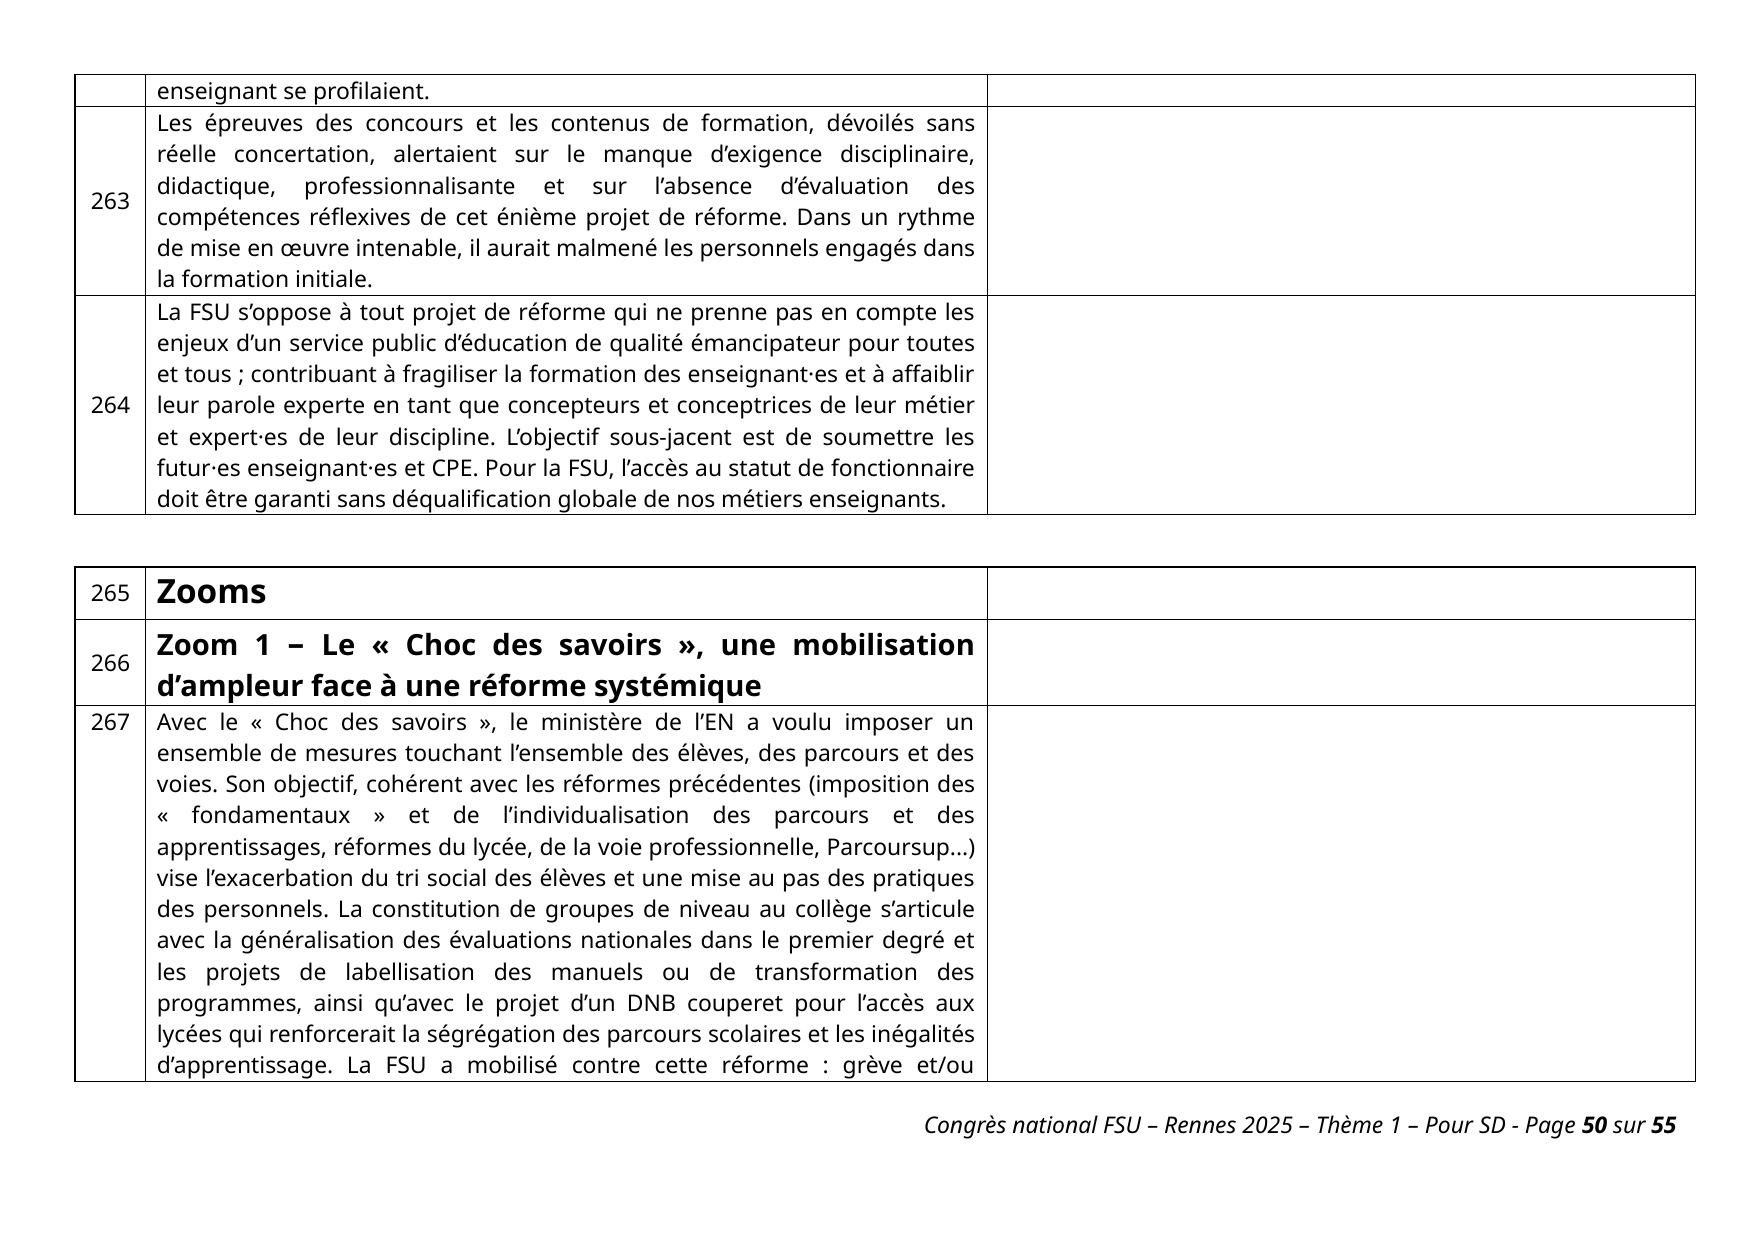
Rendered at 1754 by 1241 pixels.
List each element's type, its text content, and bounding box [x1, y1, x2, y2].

table_cell 266 [76, 620, 145, 705]
table_cell 267 [76, 706, 145, 1081]
table_cell Zoom 1 – Le « Choc des savoirs », une mobilisation d’ampleur face à une réforme systémique [146, 620, 987, 705]
table_cell [988, 296, 1695, 514]
table_cell [988, 568, 1695, 618]
table_cell 265 [76, 568, 145, 618]
table_cell [988, 75, 1695, 106]
table_cell Les épreuves des concours et les contenus de formation, dévoilés sans réelle concertation, alertaient sur le manque d’exigence disciplinaire, didactique, professionnalisante et sur l’absence d’évaluation des compétences réflexives de cet énième projet de réforme. Dans un rythme de mise en œuvre intenable, il aurait malmené les personnels engagés dans la formation initiale. [146, 107, 987, 294]
table_cell [76, 75, 145, 106]
table_cell La FSU s’oppose à tout projet de réforme qui ne prenne pas en compte les enjeux d’un service public d’éducation de qualité émancipateur pour toutes et tous ; contribuant à fragiliser la formation des enseignant·es et à affaiblir leur parole experte en tant que concepteurs et conceptrices de leur métier et expert·es de leur discipline. L’objectif sous-jacent est de soumettre les futur·es enseignant·es et CPE. Pour la FSU, l’accès au statut de fonctionnaire doit être garanti sans déqualification globale de nos métiers enseignants. [146, 296, 987, 514]
table_cell 264 [76, 296, 145, 514]
table_cell enseignant se profilaient. [146, 75, 987, 106]
table_cell [988, 620, 1695, 705]
table_cell [75, 515, 1696, 566]
table_cell 263 [76, 107, 145, 294]
table_cell Zooms [146, 568, 987, 618]
table_cell Avec le « Choc des savoirs », le ministère de l’EN a voulu imposer un ensemble de mesures touchant l’ensemble des élèves, des parcours et des voies. Son objectif, cohérent avec les réformes précédentes (imposition des « fondamentaux » et de l’individualisation des parcours et des apprentissages, réformes du lycée, de la voie professionnelle, Parcoursup...) vise l’exacerbation du tri social des élèves et une mise au pas des pratiques des personnels. La constitution de groupes de niveau au collège s’articule avec la généralisation des évaluations nationales dans le premier degré et les projets de labellisation des manuels ou de transformation des programmes, ainsi qu’avec le projet d’un DNB couperet pour l’accès aux lycées qui renforcerait la ségrégation des parcours scolaires et les inégalités d’apprentissage. La FSU a mobilisé contre cette réforme : grève et/ou [146, 706, 987, 1081]
table_cell [988, 706, 1695, 1081]
table_cell [988, 107, 1695, 294]
